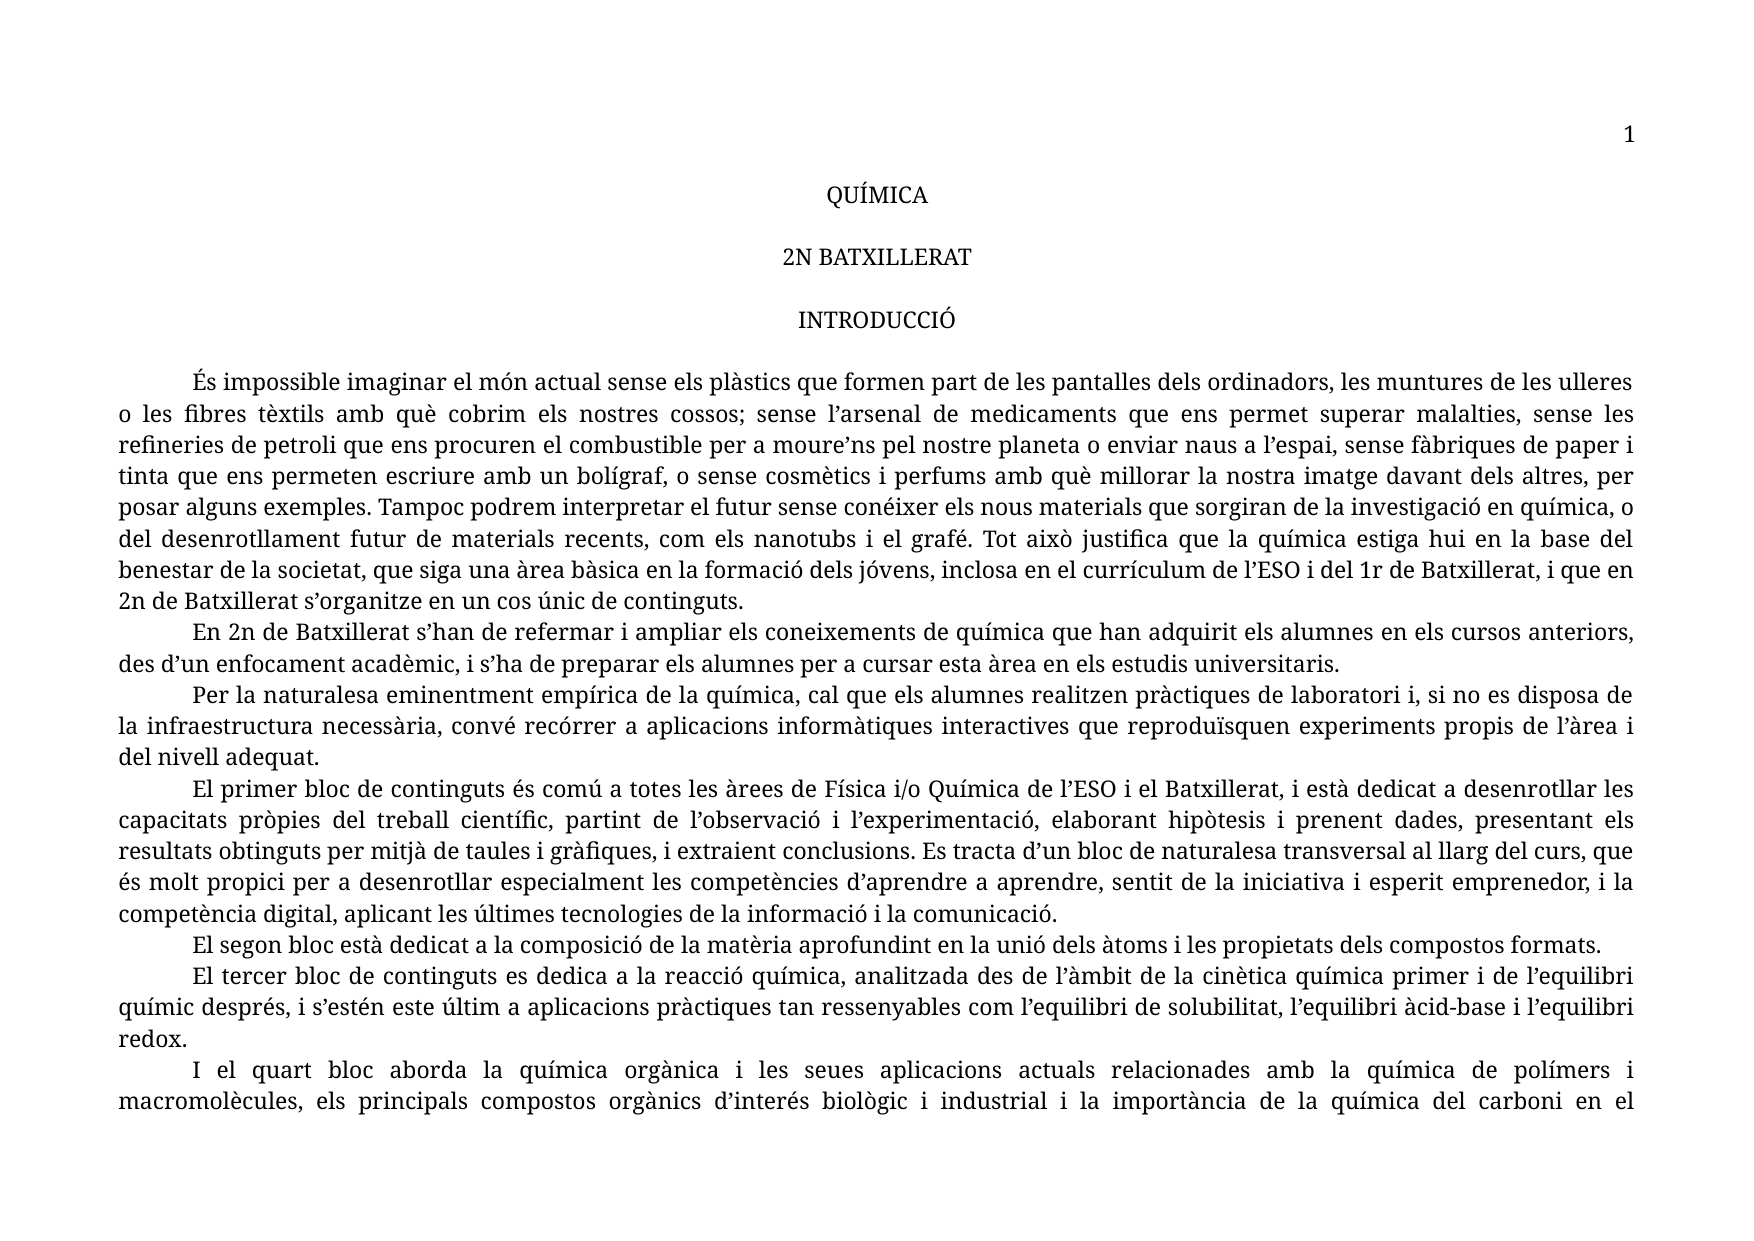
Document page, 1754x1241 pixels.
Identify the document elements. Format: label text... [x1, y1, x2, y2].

text El primer bloc de continguts és comú a totes les àrees de Física i/o Química de l’ESO i el Batxillerat, i està dedicat a desenrotllar les capacitats pròpies del treball científic, partint de l’observació i l’experimentació, elaborant hipòtesis i prenent dades, presentant els resultats obtinguts per mitjà de taules i gràfiques, i extraient conclusions. Es tracta d’un bloc de naturalesa transversal al llarg del curs, que és molt propici per a desenrotllar especialment les competències d’aprendre a aprendre, sentit de la iniciativa i esperit emprenedor, i la competència digital, aplicant les últimes tecnologies de la informació i la comunicació. [118, 773, 1636, 929]
text Per la naturalesa eminentment empírica de la química, cal que els alumnes realitzen pràctiques de laboratori i, si no es disposa de la infraestructura necessària, convé recórrer a aplicacions informàtiques interactives que reproduïsquen experiments propis de l’àrea i del nivell adequat. [118, 679, 1636, 773]
text química [118, 179, 1636, 210]
text 2n BATXILLERAT [118, 241, 1636, 273]
text El tercer bloc de continguts es dedica a la reacció química, analitzada des de l’àmbit de la cinètica química primer i de l’equilibri químic després, i s’estén este últim a aplicacions pràctiques tan ressenyables com l’equilibri de solubilitat, l’equilibri àcid-base i l’equilibri redox. [118, 960, 1636, 1054]
text El segon bloc està dedicat a la composició de la matèria aprofundint en la unió dels àtoms i les propietats dels compostos formats. [118, 929, 1636, 960]
text En 2n de Batxillerat s’han de refermar i ampliar els coneixements de química que han adquirit els alumnes en els cursos anteriors, des d’un enfocament acadèmic, i s’ha de preparar els alumnes per a cursar esta àrea en els estudis universitaris. [118, 616, 1636, 679]
text Introducció [118, 304, 1636, 335]
text És impossible imaginar el món actual sense els plàstics que formen part de les pantalles dels ordinadors, les muntures de les ulleres o les fibres tèxtils amb què cobrim els nostres cossos; sense l’arsenal de medicaments que ens permet superar malalties, sense les refineries de petroli que ens procuren el combustible per a moure’ns pel nostre planeta o enviar naus a l’espai, sense fàbriques de paper i tinta que ens permeten escriure amb un bolígraf, o sense cosmètics i perfums amb què millorar la nostra imatge davant dels altres, per posar alguns exemples. Tampoc podrem interpretar el futur sense conéixer els nous materials que sorgiran de la investigació en química, o del desenrotllament futur de materials recents, com els nanotubs i el grafé. Tot això justifica que la química estiga hui en la base del benestar de la societat, que siga una àrea bàsica en la formació dels jóvens, inclosa en el currículum de l’ESO i del 1r de Batxillerat, i que en 2n de Batxillerat s’organitze en un cos únic de continguts. [118, 366, 1636, 616]
text I el quart bloc aborda la química orgànica i les seues aplicacions actuals relacionades amb la química de polímers i macromolècules, els principals compostos orgànics d’interés biològic i industrial i la importància de la química del carboni en el [118, 1054, 1636, 1116]
